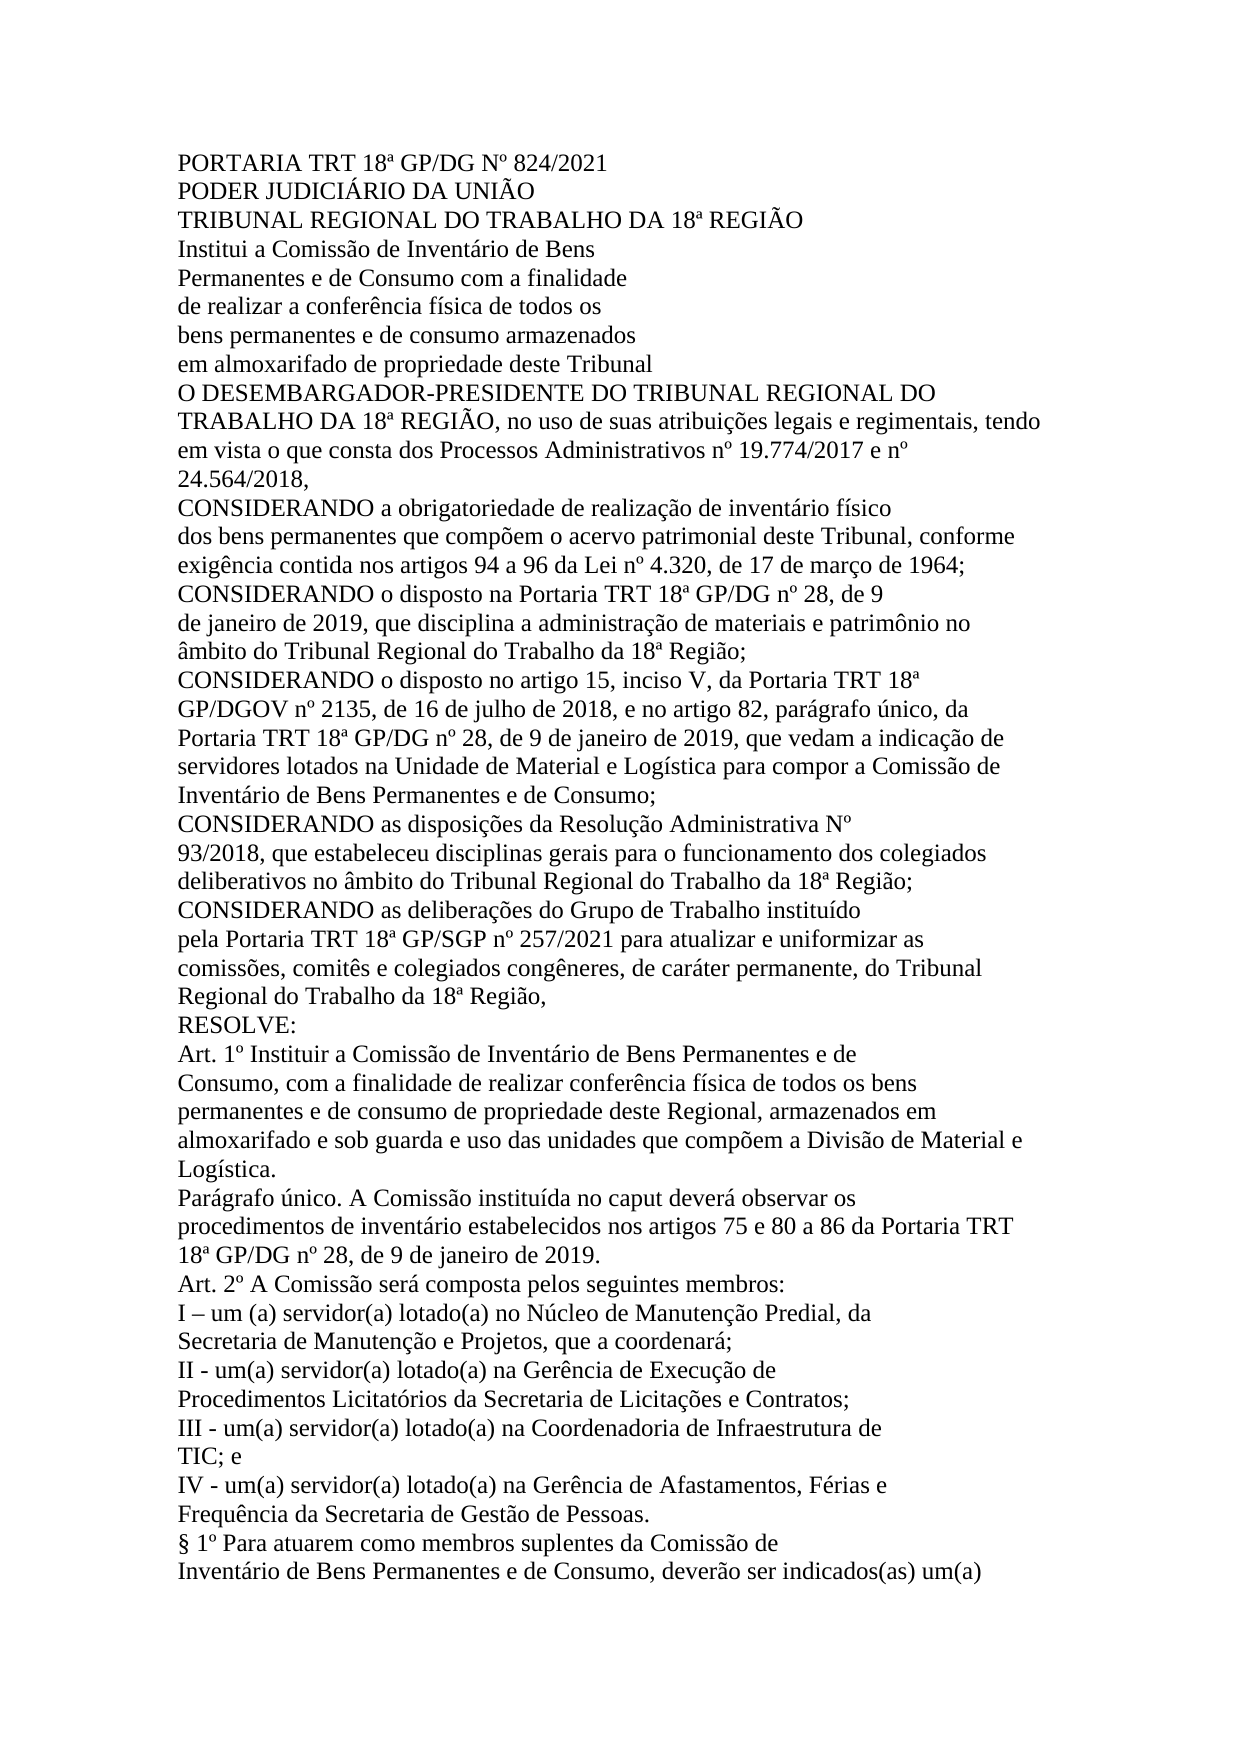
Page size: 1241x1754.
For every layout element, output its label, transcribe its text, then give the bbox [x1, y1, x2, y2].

text pela Portaria TRT 18ª GP/SGP nº 257/2021 para atualizar e uniformizar as [177, 924, 1063, 953]
text CONSIDERANDO o disposto na Portaria TRT 18ª GP/DG nº 28, de 9 [177, 579, 1063, 608]
text Procedimentos Licitatórios da Secretaria de Licitações e Contratos; [177, 1384, 1063, 1413]
text GP/DGOV nº 2135, de 16 de julho de 2018, e no artigo 82, parágrafo único, da [177, 694, 1063, 723]
text âmbito do Tribunal Regional do Trabalho da 18ª Região; [177, 636, 1063, 665]
text Inventário de Bens Permanentes e de Consumo; [177, 780, 1063, 809]
text I – um (a) servidor(a) lotado(a) no Núcleo de Manutenção Predial, da [177, 1298, 1063, 1326]
text em almoxarifado de propriedade deste Tribunal [177, 349, 1063, 378]
text Permanentes e de Consumo com a finalidade [177, 263, 1063, 291]
text O DESEMBARGADOR-PRESIDENTE DO TRIBUNAL REGIONAL DO [177, 378, 1063, 406]
text em vista o que consta dos Processos Administrativos nº 19.774/2017 e nº [177, 435, 1063, 464]
text Institui a Comissão de Inventário de Bens [177, 234, 1063, 263]
text Art. 2º A Comissão será composta pelos seguintes membros: [177, 1269, 1063, 1298]
text de janeiro de 2019, que disciplina a administração de materiais e patrimônio no [177, 608, 1063, 636]
text II - um(a) servidor(a) lotado(a) na Gerência de Execução de [177, 1355, 1063, 1384]
text CONSIDERANDO as deliberações do Grupo de Trabalho instituído [177, 895, 1063, 924]
text Consumo, com a finalidade de realizar conferência física de todos os bens [177, 1068, 1063, 1096]
text Logística. [177, 1154, 1063, 1183]
text bens permanentes e de consumo armazenados [177, 320, 1063, 349]
text III - um(a) servidor(a) lotado(a) na Coordenadoria de Infraestrutura de [177, 1413, 1063, 1441]
text TRIBUNAL REGIONAL DO TRABALHO DA 18ª REGIÃO [177, 205, 1063, 234]
text Frequência da Secretaria de Gestão de Pessoas. [177, 1499, 1063, 1528]
text PORTARIA TRT 18ª GP/DG Nº 824/2021 [177, 148, 1063, 176]
text comissões, comitês e colegiados congêneres, de caráter permanente, do Tribunal [177, 953, 1063, 981]
text Portaria TRT 18ª GP/DG nº 28, de 9 de janeiro de 2019, que vedam a indicação de [177, 723, 1063, 751]
text 18ª GP/DG nº 28, de 9 de janeiro de 2019. [177, 1240, 1063, 1269]
text CONSIDERANDO a obrigatoriedade de realização de inventário físico [177, 493, 1063, 521]
text TIC; e [177, 1441, 1063, 1470]
text 24.564/2018, [177, 464, 1063, 493]
text de realizar a conferência física de todos os [177, 291, 1063, 320]
text permanentes e de consumo de propriedade deste Regional, armazenados em [177, 1096, 1063, 1125]
text § 1º Para atuarem como membros suplentes da Comissão de [177, 1528, 1063, 1556]
text procedimentos de inventário estabelecidos nos artigos 75 e 80 a 86 da Portaria TRT [177, 1211, 1063, 1240]
text deliberativos no âmbito do Tribunal Regional do Trabalho da 18ª Região; [177, 866, 1063, 895]
text CONSIDERANDO as disposições da Resolução Administrativa Nº [177, 809, 1063, 838]
text Secretaria de Manutenção e Projetos, que a coordenará; [177, 1326, 1063, 1355]
text Parágrafo único. A Comissão instituída no caput deverá observar os [177, 1183, 1063, 1211]
text exigência contida nos artigos 94 a 96 da Lei nº 4.320, de 17 de março de 1964; [177, 550, 1063, 579]
text IV - um(a) servidor(a) lotado(a) na Gerência de Afastamentos, Férias e [177, 1470, 1063, 1499]
text almoxarifado e sob guarda e uso das unidades que compõem a Divisão de Material e [177, 1125, 1063, 1154]
text Art. 1º Instituir a Comissão de Inventário de Bens Permanentes e de [177, 1039, 1063, 1068]
text 93/2018, que estabeleceu disciplinas gerais para o funcionamento dos colegiados [177, 838, 1063, 866]
text Inventário de Bens Permanentes e de Consumo, deverão ser indicados(as) um(a) [177, 1556, 1063, 1585]
text servidores lotados na Unidade de Material e Logística para compor a Comissão de [177, 751, 1063, 780]
text RESOLVE: [177, 1010, 1063, 1039]
text CONSIDERANDO o disposto no artigo 15, inciso V, da Portaria TRT 18ª [177, 665, 1063, 694]
text PODER JUDICIÁRIO DA UNIÃO [177, 176, 1063, 205]
text Regional do Trabalho da 18ª Região, [177, 981, 1063, 1010]
text TRABALHO DA 18ª REGIÃO, no uso de suas atribuições legais e regimentais, tendo [177, 406, 1063, 435]
text dos bens permanentes que compõem o acervo patrimonial deste Tribunal, conforme [177, 521, 1063, 550]
